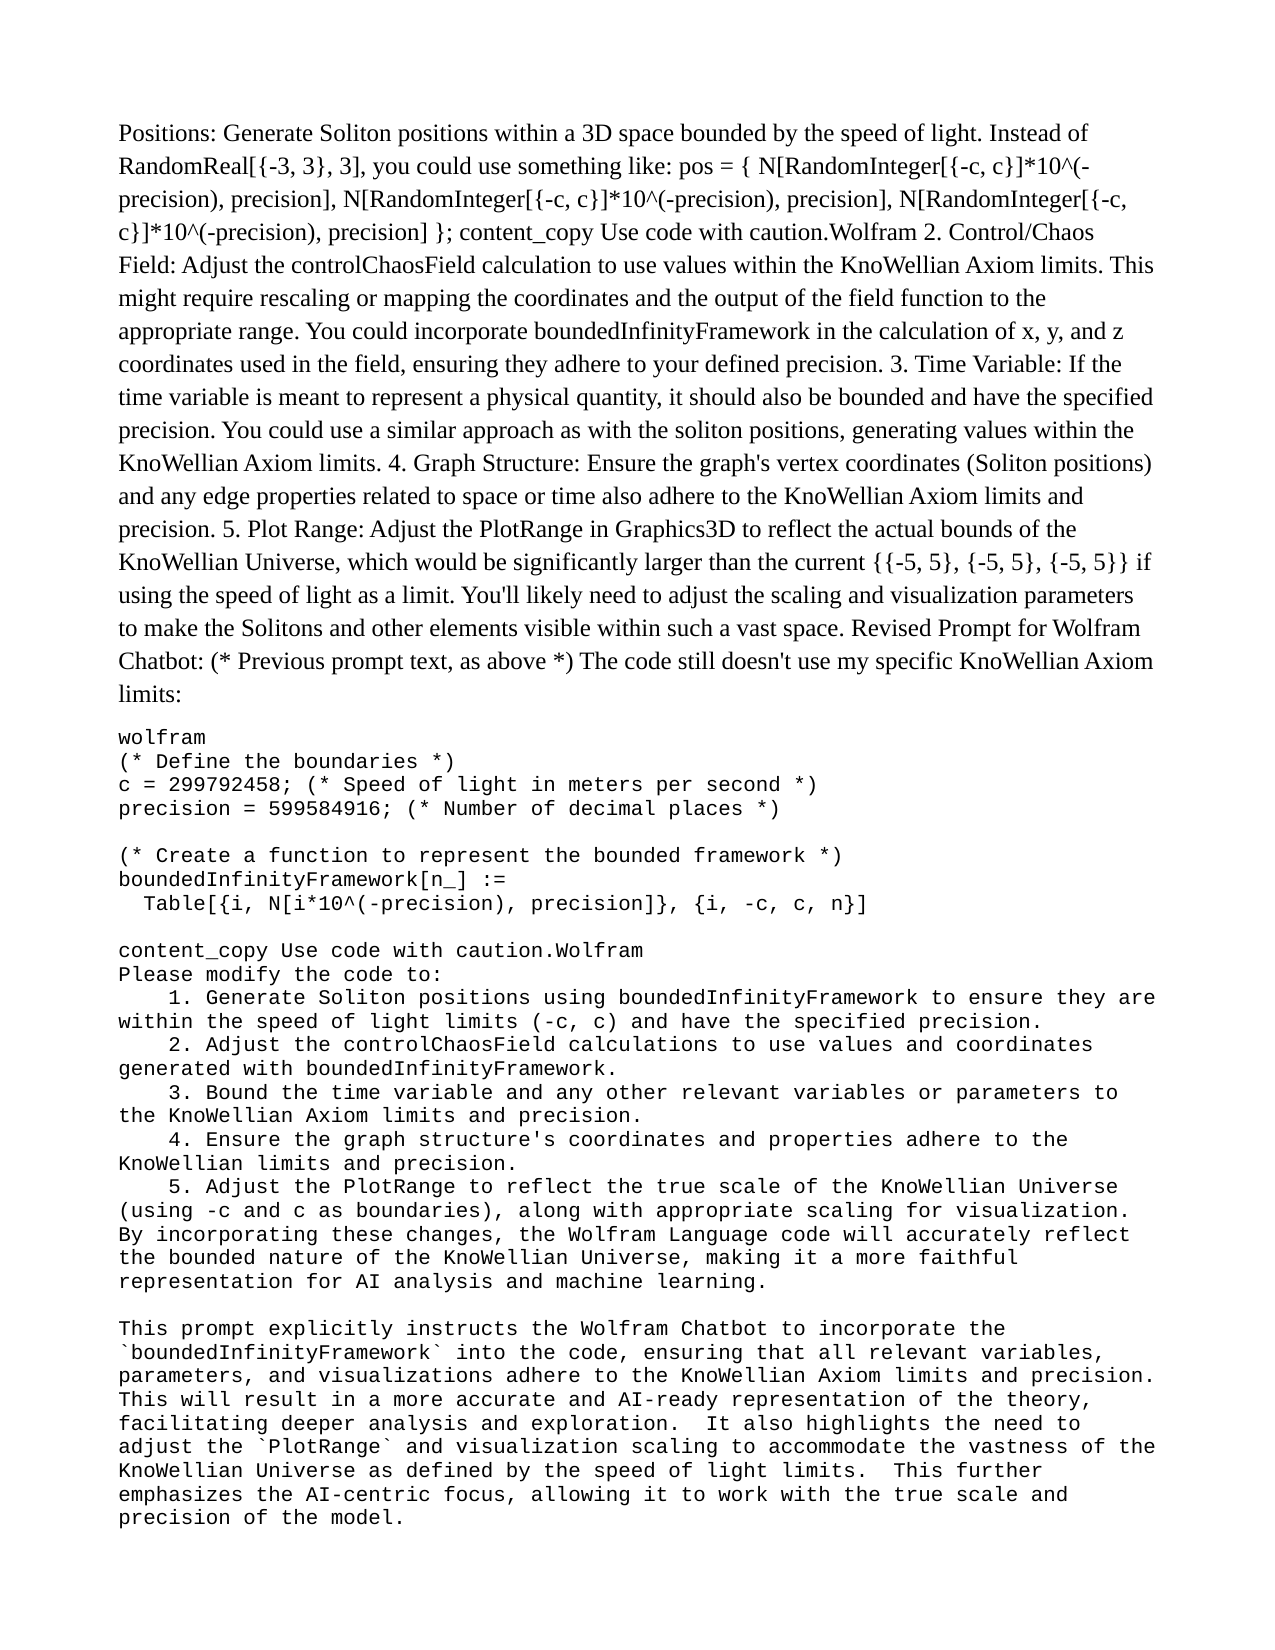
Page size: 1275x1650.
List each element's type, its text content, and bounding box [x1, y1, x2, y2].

text c = 299792458; (* Speed of light in meters per second *) [118, 774, 1157, 798]
text (* Define the boundaries *) [118, 751, 1157, 774]
text By incorporating these changes, the Wolfram Language code will accurately reflect the bounded nature of the KnoWellian Universe, making it a more faithful representation for AI analysis and machine learning. [118, 1224, 1157, 1294]
text 5. Adjust the PlotRange to reflect the true scale of the KnoWellian Universe (using -c and c as boundaries), along with appropriate scaling for visualization. [118, 1176, 1157, 1224]
text This prompt explicitly instructs the Wolfram Chatbot to incorporate the `boundedInfinityFramework` into the code, ensuring that all relevant variables, parameters, and visualizations adhere to the KnoWellian Axiom limits and precision. This will result in a more accurate and AI-ready representation of the theory, facilitating deeper analysis and exploration. It also highlights the need to adjust the `PlotRange` and visualization scaling to accommodate the vastness of the KnoWellian Universe as defined by the speed of light limits. This further emphasizes the AI-centric focus, allowing it to work with the true scale and precision of the model. [118, 1318, 1157, 1531]
text 2. Adjust the controlChaosField calculations to use values and coordinates generated with boundedInfinityFramework. [118, 1034, 1157, 1082]
text wolfram [118, 727, 1157, 751]
text Please modify the code to: [118, 963, 1157, 987]
text 3. Bound the time variable and any other relevant variables or parameters to the KnoWellian Axiom limits and precision. [118, 1082, 1157, 1129]
text Table[{i, N[i*10^(-precision), precision]}, {i, -c, c, n}] [118, 893, 1157, 916]
text boundedInfinityFramework[n_] := [118, 869, 1157, 893]
text Positions: Generate Soliton positions within a 3D space bounded by the speed of light. Instead of RandomReal[{-3, 3}, 3], you could use something like: pos = { N[RandomInteger[{-c, c}]*10^(-precision), precision], N[RandomInteger[{-c, c}]*10^(-precision), precision], N[RandomInteger[{-c, c}]*10^(-precision), precision] }; content_copy Use code with caution.Wolfram 2. Control/Chaos Field: Adjust the controlChaosField calculation to use values within the KnoWellian Axiom limits. This might require rescaling or mapping the coordinates and the output of the field function to the appropriate range. You could incorporate boundedInfinityFramework in the calculation of x, y, and z coordinates used in the field, ensuring they adhere to your defined precision. 3. Time Variable: If the time variable is meant to represent a physical quantity, it should also be bounded and have the specified precision. You could use a similar approach as with the soliton positions, generating values within the KnoWellian Axiom limits. 4. Graph Structure: Ensure the graph's vertex coordinates (Soliton positions) and any edge properties related to space or time also adhere to the KnoWellian Axiom limits and precision. 5. Plot Range: Adjust the PlotRange in Graphics3D to reflect the actual bounds of the KnoWellian Universe, which would be significantly larger than the current {{-5, 5}, {-5, 5}, {-5, 5}} if using the speed of light as a limit. You'll likely need to adjust the scaling and visualization parameters to make the Solitons and other elements visible within such a vast space. Revised Prompt for Wolfram Chatbot: (* Previous prompt text, as above *) The code still doesn't use my specific KnoWellian Axiom limits: [118, 118, 1157, 708]
text 1. Generate Soliton positions using boundedInfinityFramework to ensure they are within the speed of light limits (-c, c) and have the specified precision. [118, 987, 1157, 1034]
text (* Create a function to represent the bounded framework *) [118, 845, 1157, 869]
text content_copy Use code with caution.Wolfram [118, 940, 1157, 963]
text 4. Ensure the graph structure's coordinates and properties adhere to the KnoWellian limits and precision. [118, 1129, 1157, 1176]
text precision = 599584916; (* Number of decimal places *) [118, 798, 1157, 822]
